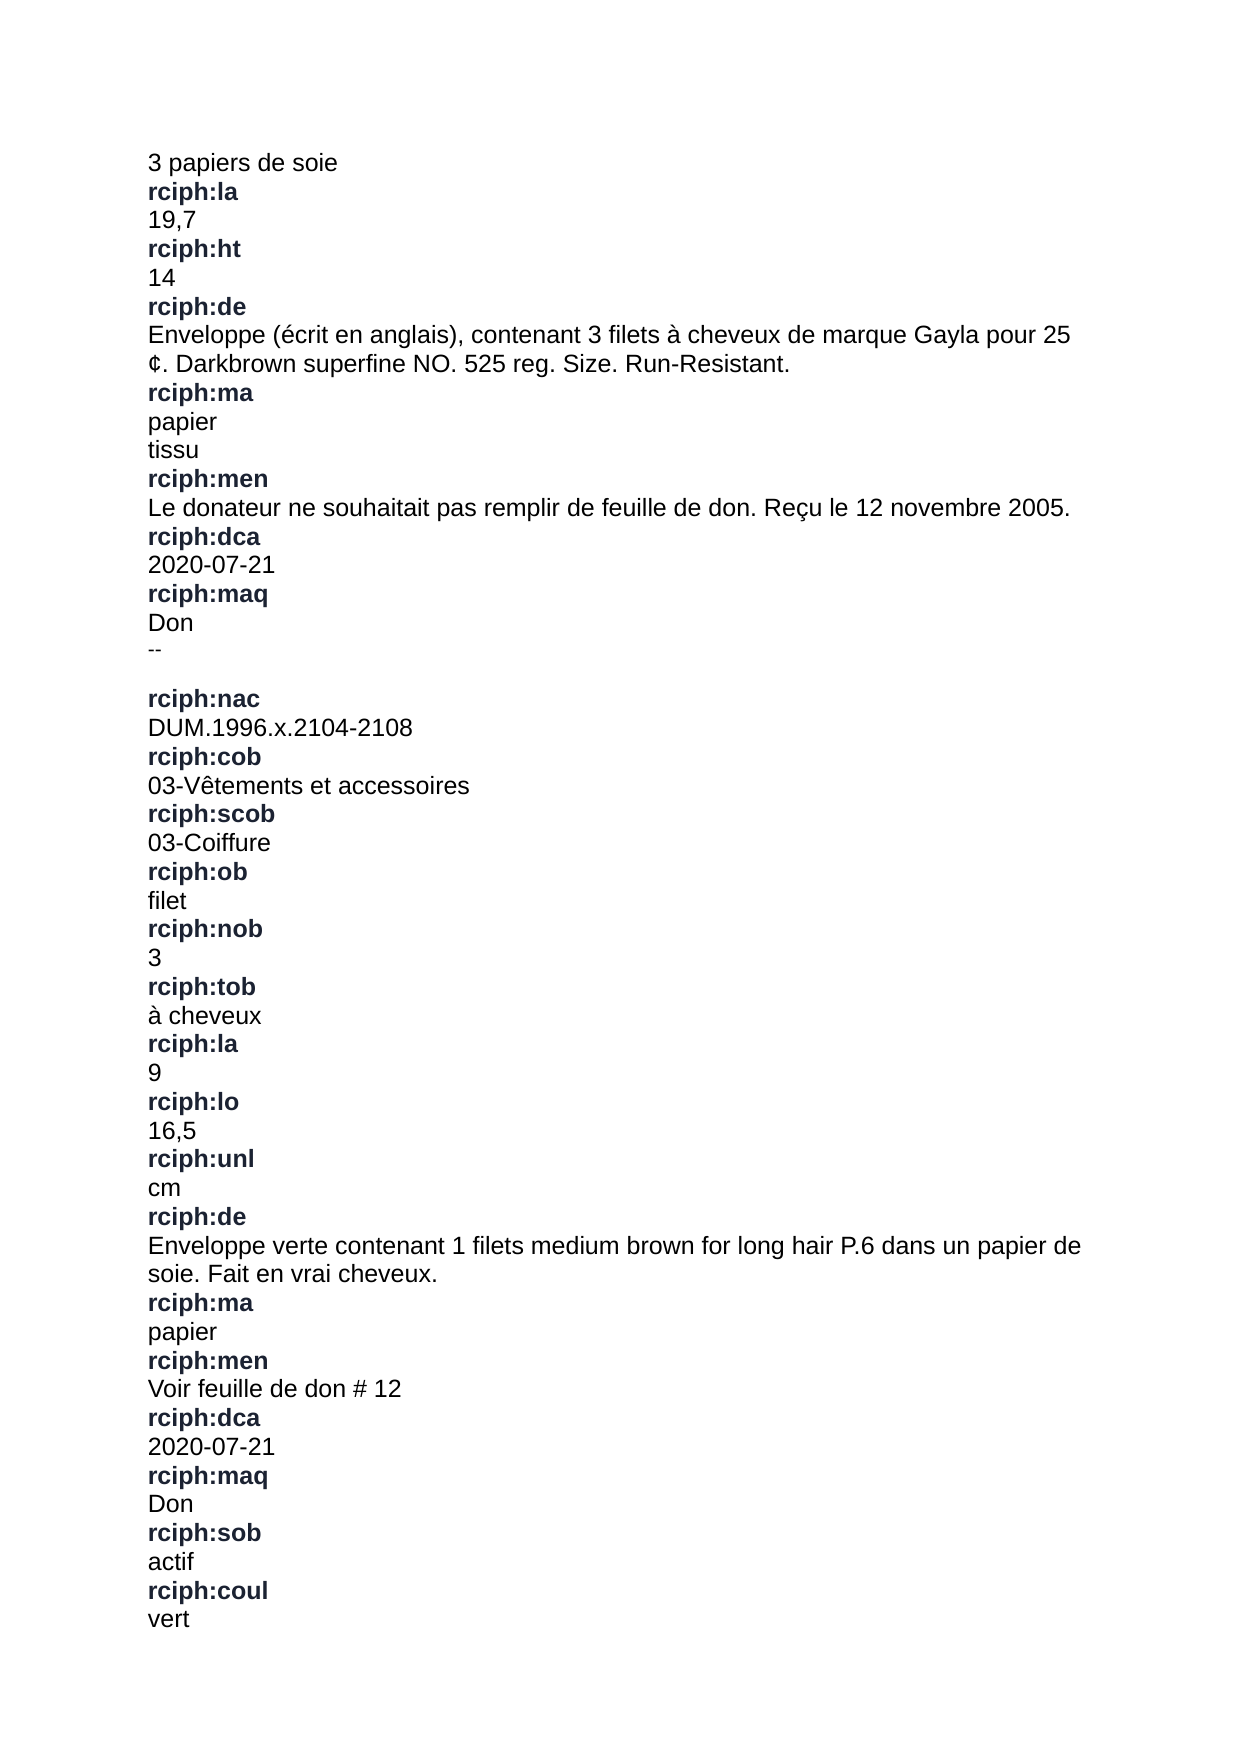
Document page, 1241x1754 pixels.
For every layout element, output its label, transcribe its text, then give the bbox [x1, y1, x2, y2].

text rciph:ma [148, 1288, 1092, 1317]
text tissu [148, 435, 1092, 464]
text filet [148, 886, 1092, 914]
text -- [148, 636, 1092, 660]
text rciph:men [148, 464, 1092, 493]
text papier [148, 1317, 1092, 1346]
text rciph:la [148, 1029, 1092, 1058]
text Enveloppe (écrit en anglais), contenant 3 filets à cheveux de marque Gayla pour 25 ¢. Darkbrown superfine NO. 525 reg. Size. Run-Resistant. [148, 320, 1092, 378]
text Don [148, 608, 1092, 636]
text rciph:men [148, 1346, 1092, 1374]
text rciph:dca [148, 521, 1092, 550]
text rciph:maq [148, 579, 1092, 608]
text rciph:nob [148, 914, 1092, 943]
text Don [148, 1489, 1092, 1518]
text rciph:scob [148, 799, 1092, 828]
text rciph:la [148, 176, 1092, 205]
text rciph:dca [148, 1403, 1092, 1432]
text rciph:unl [148, 1144, 1092, 1173]
text rciph:ht [148, 234, 1092, 263]
text rciph:coul [148, 1576, 1092, 1604]
text papier [148, 406, 1092, 435]
text 16,5 [148, 1116, 1092, 1144]
text vert [148, 1604, 1092, 1633]
text rciph:sob [148, 1518, 1092, 1547]
text 2020-07-21 [148, 1432, 1092, 1461]
text Voir feuille de don # 12 [148, 1374, 1092, 1403]
text 3 papiers de soie [148, 148, 1092, 176]
text rciph:tob [148, 972, 1092, 1001]
text rciph:lo [148, 1087, 1092, 1116]
text 14 [148, 263, 1092, 291]
text 19,7 [148, 205, 1092, 234]
text Le donateur ne souhaitait pas remplir de feuille de don. Reçu le 12 novembre 2005. [148, 493, 1092, 521]
text 3 [148, 943, 1092, 972]
text actif [148, 1547, 1092, 1576]
text cm [148, 1173, 1092, 1202]
text rciph:de [148, 291, 1092, 320]
text rciph:ma [148, 378, 1092, 406]
text Enveloppe verte contenant 1 filets medium brown for long hair P.6 dans un papier de soie. Fait en vrai cheveux. [148, 1231, 1092, 1288]
text DUM.1996.x.2104-2108 [148, 713, 1092, 742]
text rciph:maq [148, 1461, 1092, 1489]
text 03-Coiffure [148, 828, 1092, 857]
text rciph:de [148, 1202, 1092, 1231]
text à cheveux [148, 1001, 1092, 1029]
text 2020-07-21 [148, 550, 1092, 579]
text 9 [148, 1058, 1092, 1087]
text 03-Vêtements et accessoires [148, 771, 1092, 799]
text rciph:cob [148, 742, 1092, 771]
text rciph:ob [148, 857, 1092, 886]
text rciph:nac [148, 684, 1092, 713]
